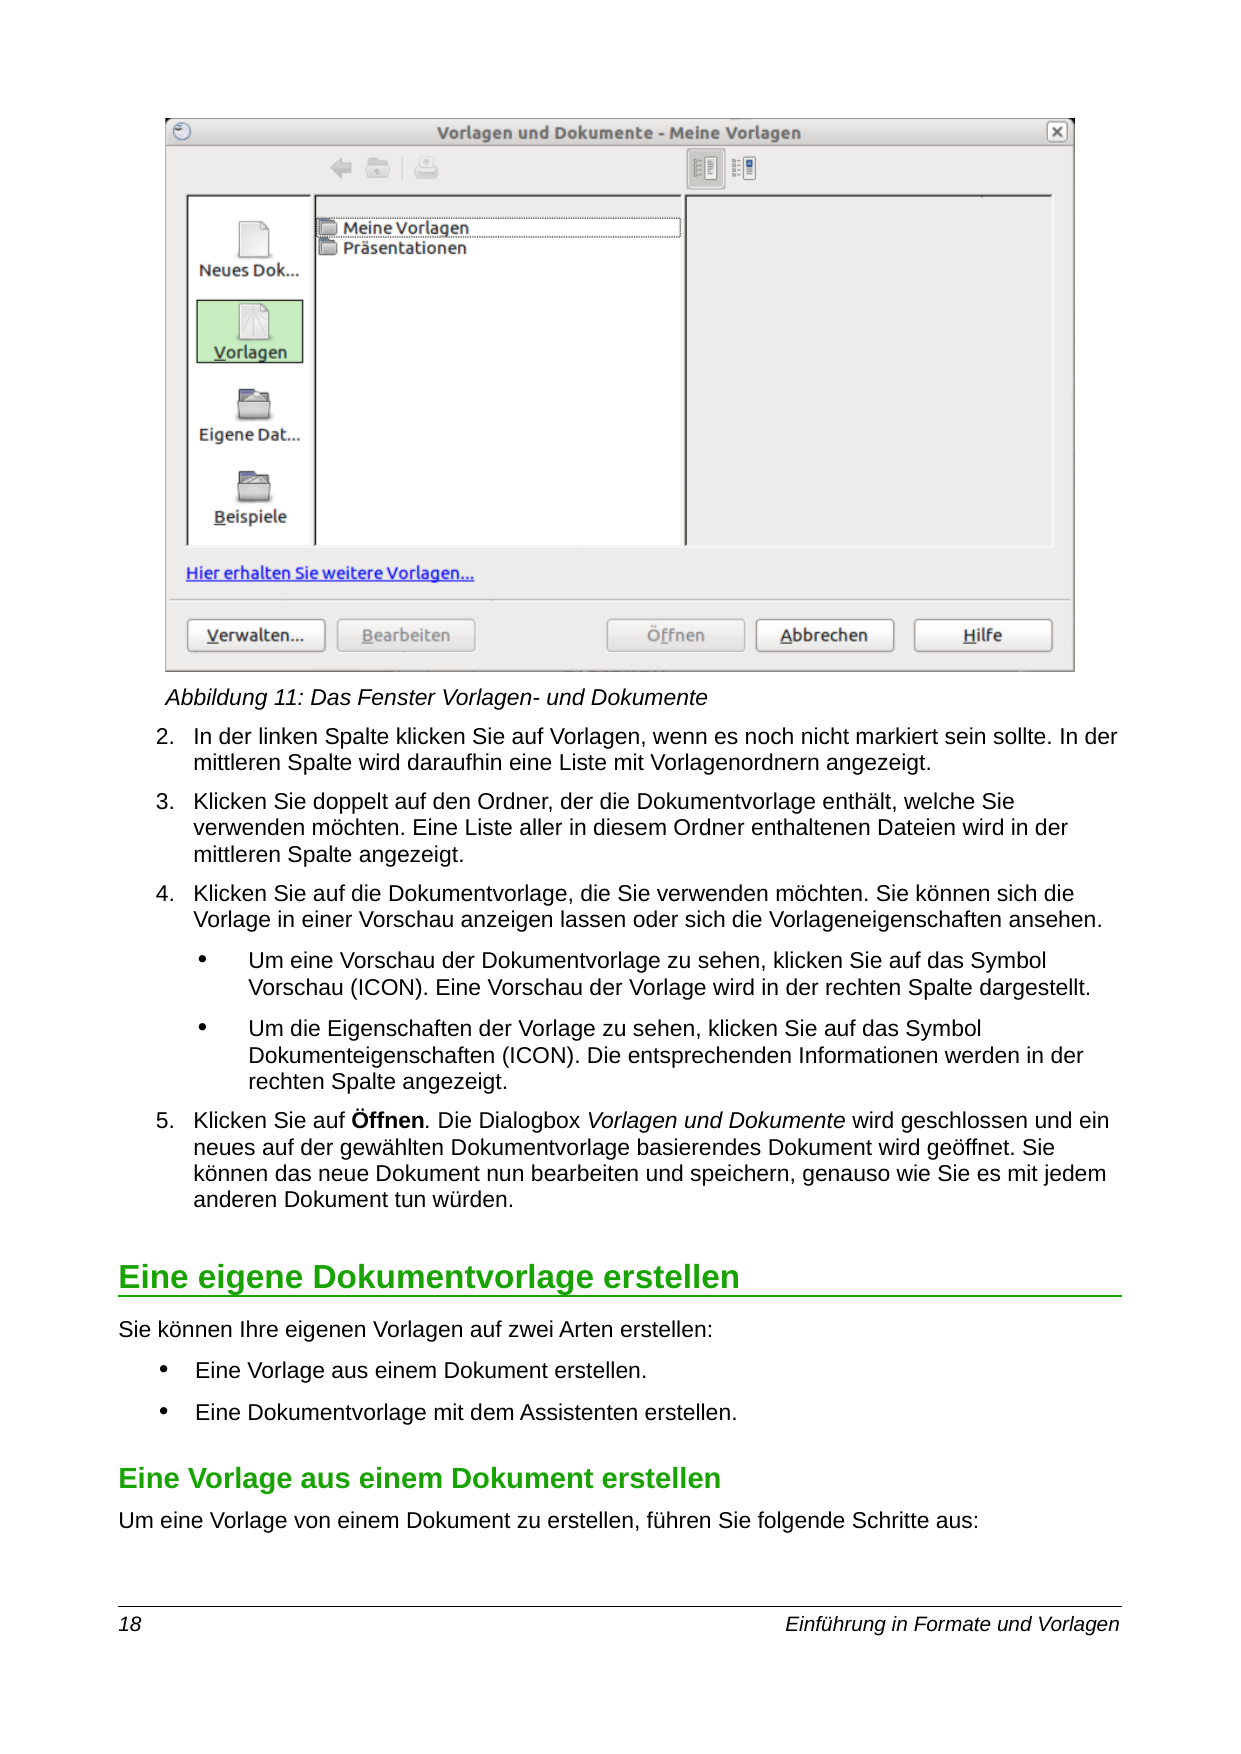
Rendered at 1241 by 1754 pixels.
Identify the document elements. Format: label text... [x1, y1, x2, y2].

list Klicken Sie doppelt auf den Ordner, der die Dokumentvorlage enthält, welche Sie verwenden möchten. Eine Liste aller in diesem Ordner enthaltenen Dateien wird in der mittleren Spalte angezeigt. [156, 788, 1122, 867]
text Sie können Ihre eigenen Vorlagen auf zwei Arten erstellen: [118, 1316, 1122, 1343]
subtitle Eine Vorlage aus einem Dokument erstellen [118, 1462, 1122, 1495]
list Eine Vorlage aus einem Dokument erstellen. [156, 1355, 1122, 1384]
list Klicken Sie auf die Dokumentvorlage, die Sie verwenden möchten. Sie können sich die Vorlage in einer Vorschau anzeigen lassen oder sich die Vorlageneigenschaften ansehen. [156, 879, 1122, 932]
picture [165, 118, 1075, 672]
list Eine Dokumentvorlage mit dem Assistenten erstellen. [156, 1397, 1122, 1426]
list In der linken Spalte klicken Sie auf Vorlagen, wenn es noch nicht markiert sein sollte. In der mittleren Spalte wird daraufhin eine Liste mit Vorlagenordnern angezeigt. [156, 723, 1122, 776]
text Abbildung 11: Das Fenster Vorlagen- und Dokumente [165, 684, 1075, 710]
list Klicken Sie auf Öffnen. Die Dialogbox Vorlagen und Dokumente wird geschlossen und ein neues auf der gewählten Dokumentvorlage basierendes Dokument wird geöffnet. Sie können das neue Dokument nun bearbeiten und speichern, genauso wie Sie es mit jedem anderen Dokument tun würden. [156, 1107, 1122, 1213]
list Um eine Vorschau der Dokumentvorlage zu sehen, klicken Sie auf das Symbol Vorschau (ICON). Eine Vorschau der Vorlage wird in der rechten Spalte dargestellt. [195, 945, 1122, 1000]
subtitle Eine eigene Dokumentvorlage erstellen [118, 1257, 1122, 1295]
text Um eine Vorlage von einem Dokument zu erstellen, führen Sie folgende Schritte aus: [118, 1507, 1122, 1534]
list Um die Eigenschaften der Vorlage zu sehen, klicken Sie auf das Symbol Dokumenteigenschaften (ICON). Die entsprechenden Informationen werden in der rechten Spalte angezeigt. [195, 1013, 1122, 1095]
